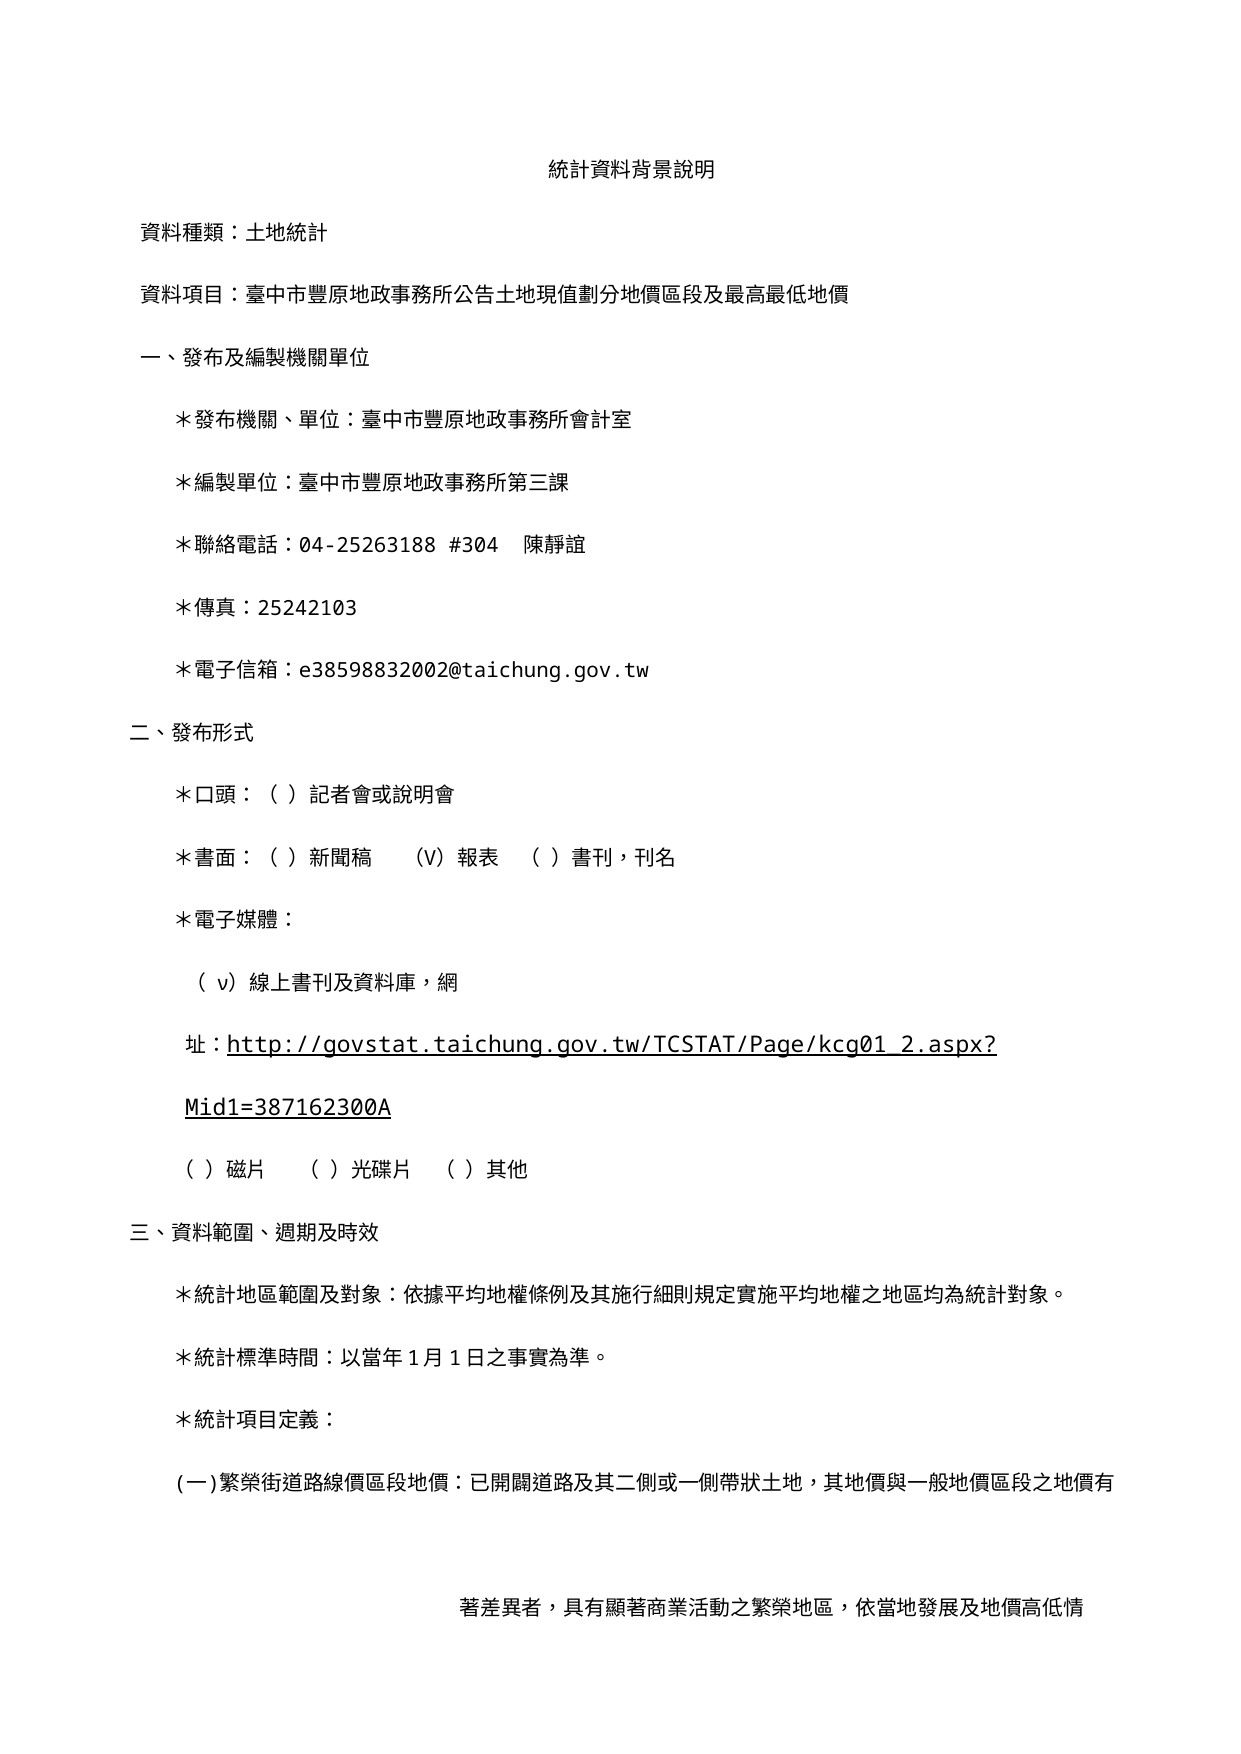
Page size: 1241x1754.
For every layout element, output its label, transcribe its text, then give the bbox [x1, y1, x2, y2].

table_cell ＊口頭：（ ）記者會或說明會 ＊書面：（ ）新聞稿 （V）報表 （ ）書刊，刊名 ＊電子媒體： （ ν）線上書刊及資料庫，網址：http://govstat.taichung.gov.tw/TCSTAT/Page/kcg01_2.aspx?Mid1=387162300A （ ）磁片 （ ）光碟片 （ ）其他 [174, 752, 1133, 1189]
table_cell [1089, 377, 1133, 689]
table_cell (一)繁榮街道路線價區段地價：已開闢道路及其二側或一側帶狀土地，其地價與一般地價區段之地價有顯 著差異者，具有顯著商業活動之繁榮地區，依當地發展及地價高低情形， 所劃設之繁榮街道路線價區段地價。 (二)一般路線價區段地價：繁榮街道以外已開闢之道路，鄰接該道路之土地，其地價顯著較高之區段地價。 (三)一般區段價區段地價：指繁榮街道路線價區段及一般路線價區段以外之一般地區，依劃分地價區段原 則所劃設之區段地價。 (四)最高宗地地價：行政區範圍內最高之地價。 [174, 1440, 1133, 1627]
table_cell ＊統計地區範圍及對象：依據平均地權條例及其施行細則規定實施平均地權之地區均為統計對象。 ＊統計標準時間：以當年1月1日之事實為準。 ＊統計項目定義： [174, 1252, 1133, 1439]
table_cell [129, 1440, 174, 1627]
table_header 統計資料背景說明 資料種類：土地統計 資料項目：臺中市豐原地政事務所公告土地現值劃分地價區段及最高最低地價 [129, 127, 1133, 314]
table_cell [129, 1252, 174, 1439]
table_cell 三、資料範圍、週期及時效 [129, 1190, 1133, 1252]
table_cell [129, 752, 174, 1189]
table_cell ＊發布機關、單位：臺中市豐原地政事務所會計室 ＊編製單位：臺中市豐原地政事務所第三課 ＊聯絡電話：04-25263188 #304 陳靜誼 ＊傳真：25242103 ＊電子信箱：e38598832002@taichung.gov.tw [129, 377, 1089, 689]
table_cell 二、發布形式 [129, 690, 1133, 752]
table_cell 一、發布及編製機關單位 [129, 315, 1133, 377]
